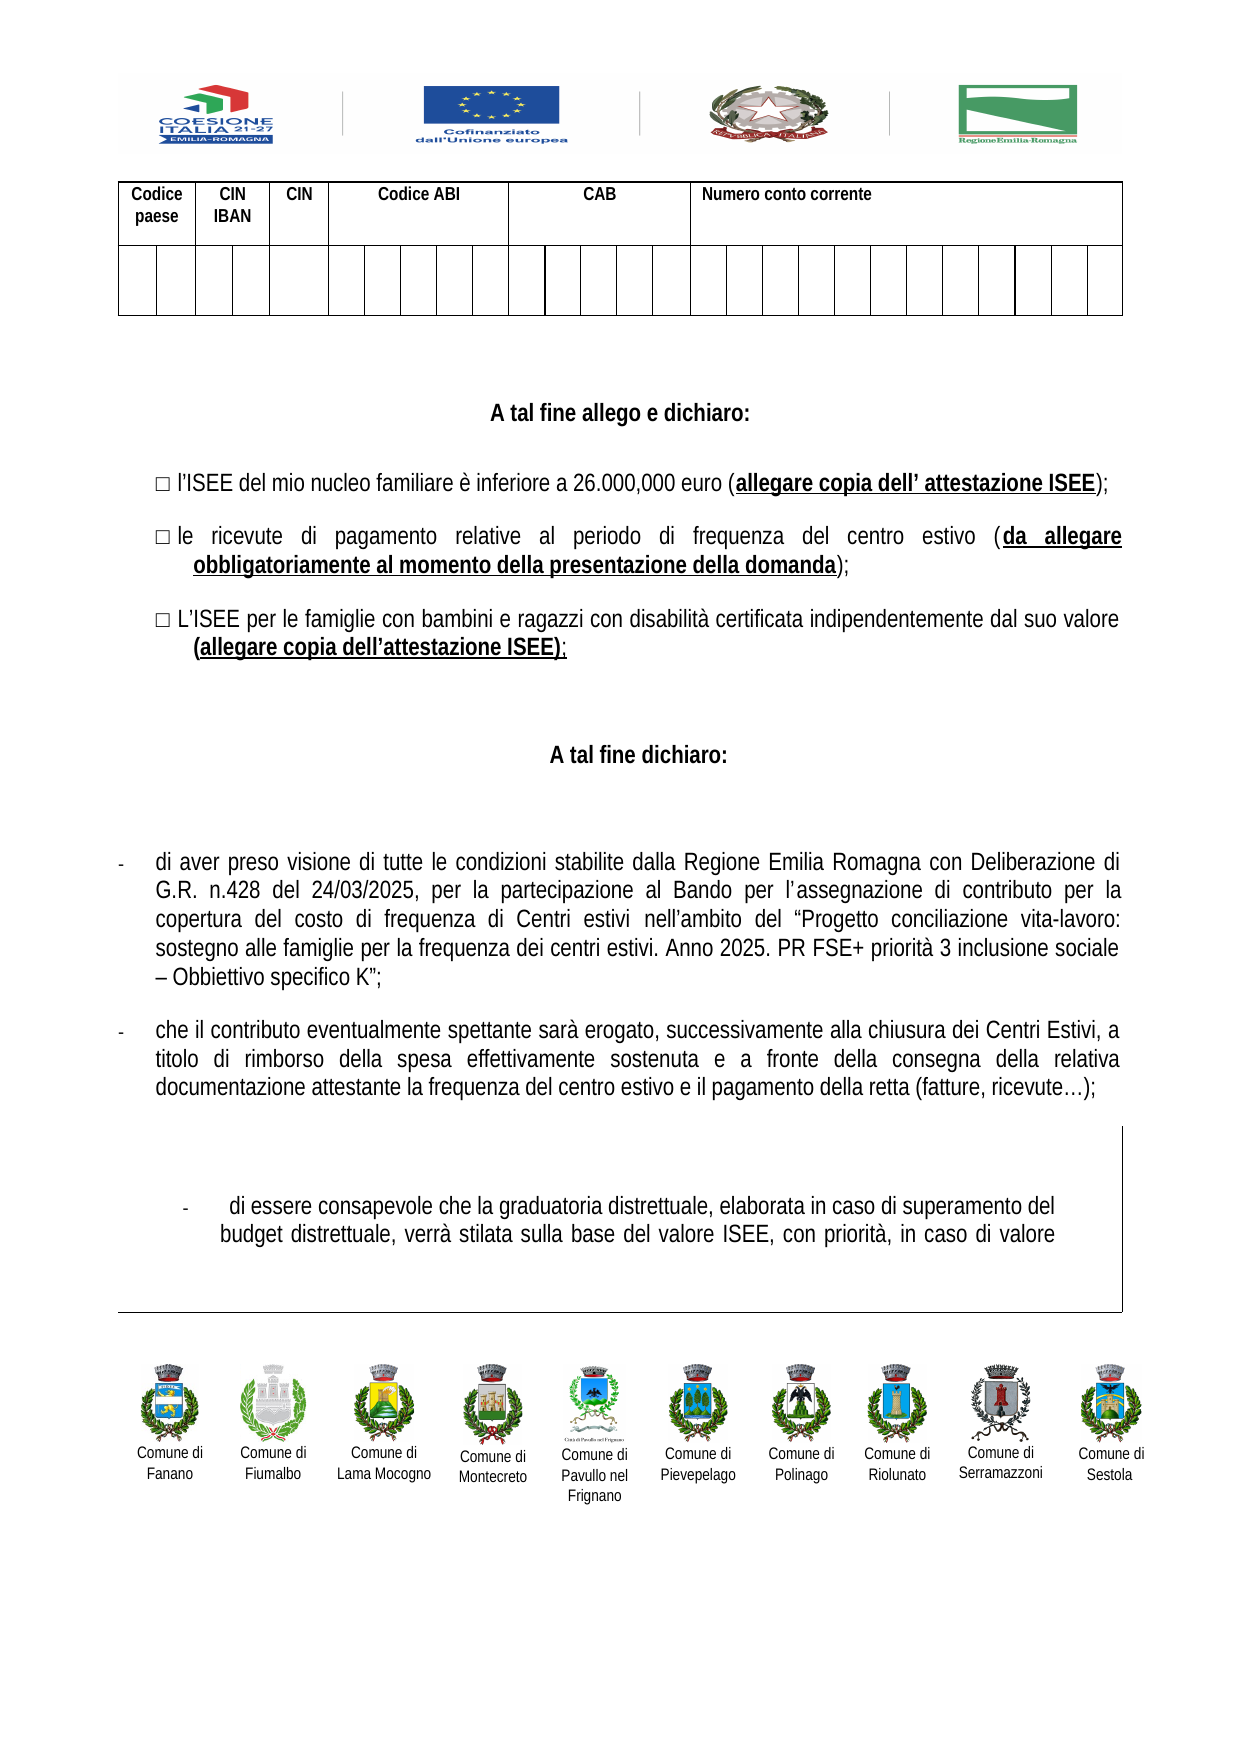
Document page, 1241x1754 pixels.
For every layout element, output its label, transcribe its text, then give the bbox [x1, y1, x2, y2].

table_cell [727, 246, 762, 315]
table_cell [763, 246, 798, 315]
table_cell [365, 246, 400, 315]
table_cell [437, 246, 472, 315]
table_cell [546, 246, 580, 315]
table_cell [871, 246, 906, 315]
table_header CIN IBAN [196, 183, 269, 245]
table_header Numero conto corrente [691, 183, 1122, 245]
table_cell [617, 246, 652, 315]
list l’ISEE del mio nucleo familiare è inferiore a 26.000,000 euro (allegare copia dell’ attestazione ISEE); [156, 468, 1122, 496]
table_cell [233, 246, 269, 315]
table_cell [979, 246, 1014, 315]
table_header Codice paese [119, 183, 195, 245]
table_cell [119, 246, 156, 315]
list di essere consapevole che la graduatoria distrettuale, elaborata in caso di superamento del budget distrettuale, verrà stilata sulla base del valore ISEE, con priorità, in caso di valore [118, 1126, 1122, 1312]
table_cell [943, 246, 978, 315]
table_cell [907, 246, 942, 315]
table_cell [196, 246, 232, 315]
table_cell [401, 246, 436, 315]
table_header CIN [270, 183, 328, 245]
table_cell [329, 246, 364, 315]
table_cell [157, 246, 195, 315]
table_header Codice ABI [329, 183, 508, 245]
table_cell [691, 246, 726, 315]
table_cell [653, 246, 690, 315]
table_cell [509, 246, 544, 315]
table_header CAB [509, 183, 690, 245]
list di aver preso visione di tutte le condizioni stabilite dalla Regione Emilia Romagna con Deliberazione di G.R. n.428 del 24/03/2025, per la partecipazione al Bando per l’assegnazione di contributo per la copertura del costo di frequenza di Centri estivi nell’ambito del “Progetto conciliazione vita-lavoro: sostegno alle famiglie per la frequenza dei centri estivi. Anno 2025. PR FSE+ priorità 3 inclusione sociale – Obbiettivo specifico K”; [118, 847, 1122, 990]
list le ricevute di pagamento relative al periodo di frequenza del centro estivo (da allegare obbligatoriamente al momento della presentazione della domanda); [156, 521, 1122, 579]
table_cell [270, 246, 328, 315]
table_cell [835, 246, 870, 315]
table_cell [581, 246, 616, 315]
text A tal fine dichiaro: [155, 739, 1122, 768]
table_cell [1052, 246, 1087, 315]
table_cell [1088, 246, 1122, 315]
text A tal fine allego e dichiaro: [118, 398, 1122, 427]
table_cell [1016, 246, 1051, 315]
table_cell [473, 246, 508, 315]
list L’ISEE per le famiglie con bambini e ragazzi con disabilità certificata indipendentemente dal suo valore (allegare copia dell’attestazione ISEE); [156, 604, 1122, 661]
list che il contributo eventualmente spettante sarà erogato, successivamente alla chiusura dei Centri Estivi, a titolo di rimborso della spesa effettivamente sostenuta e a fronte della consegna della relativa documentazione attestante la frequenza del centro estivo e il pagamento della retta (fatture, ricevute…); [118, 1015, 1122, 1101]
table_cell [799, 246, 834, 315]
